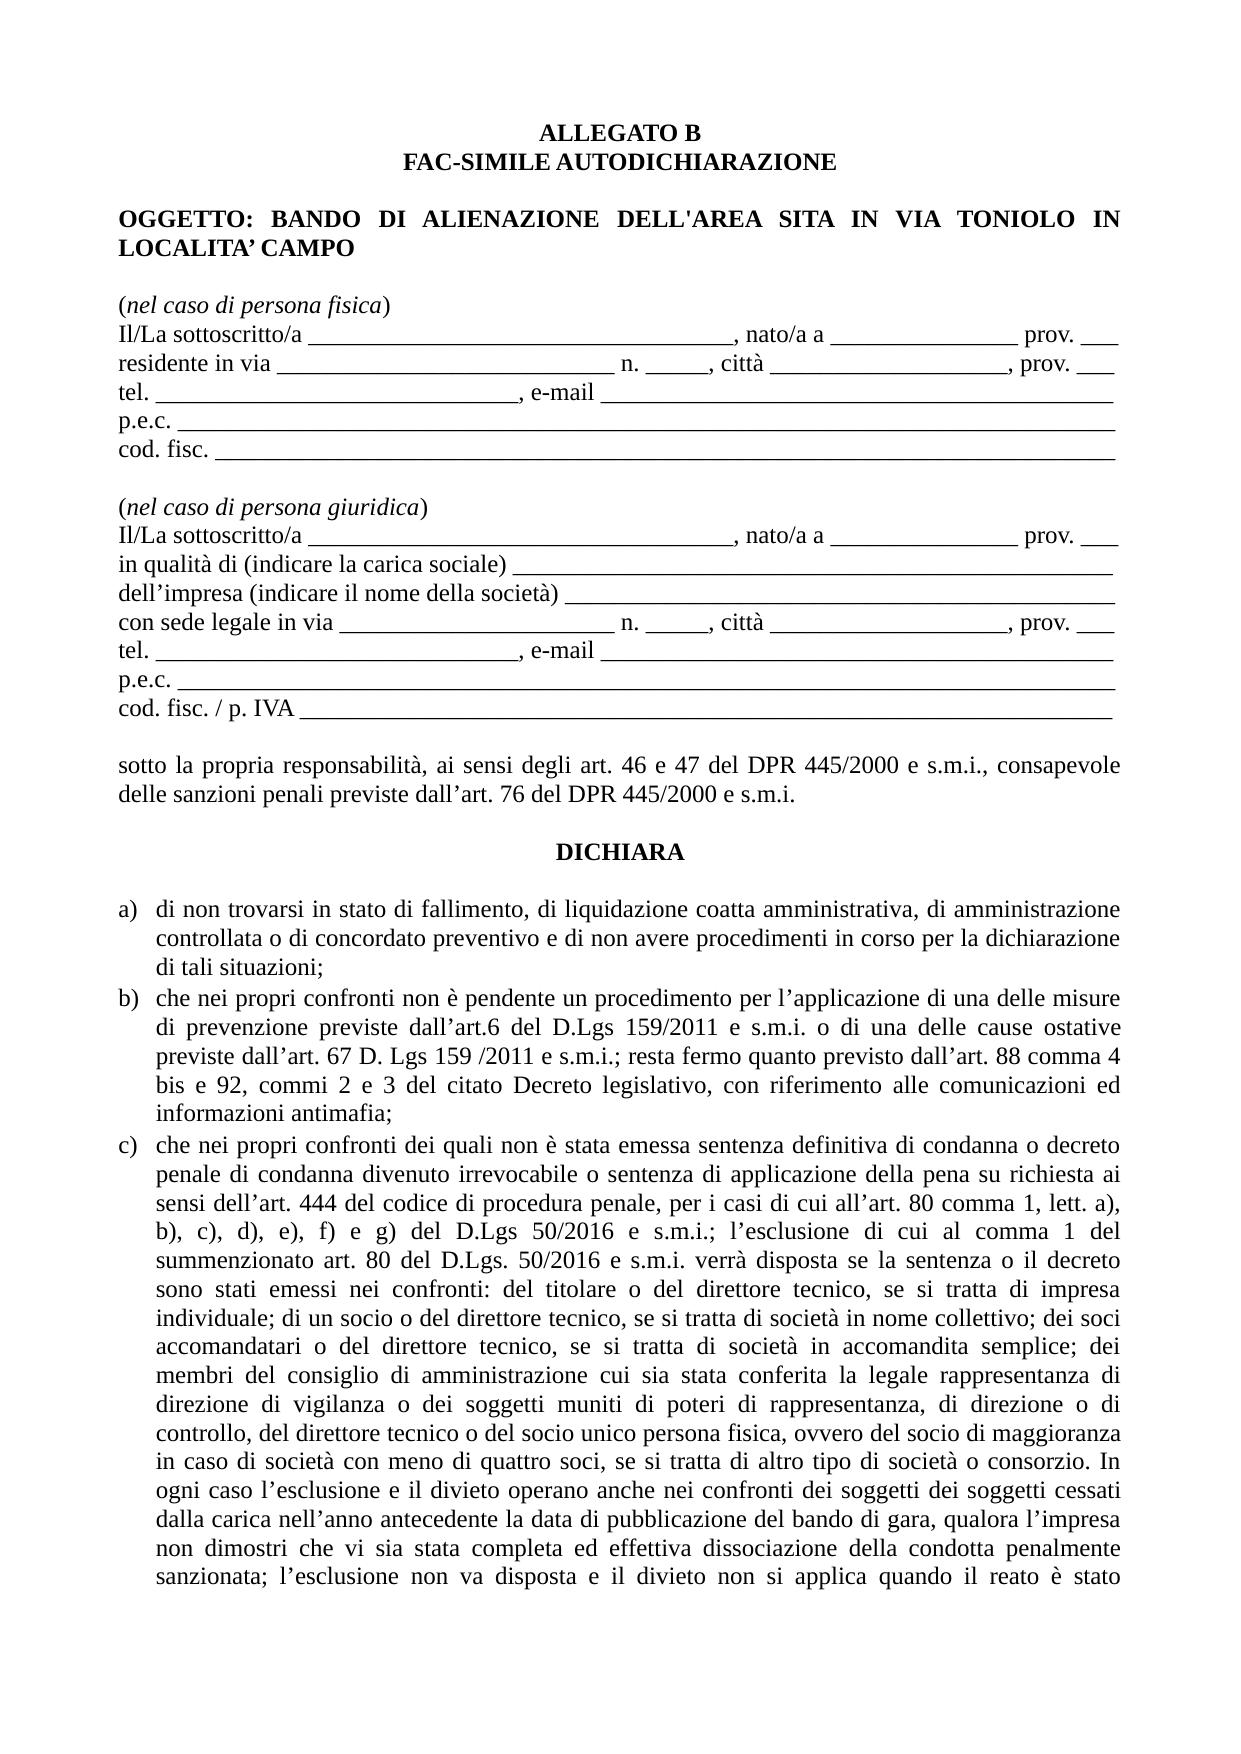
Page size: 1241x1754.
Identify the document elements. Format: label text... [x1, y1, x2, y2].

text Il/La sottoscritto/a __________________________________, nato/a a _______________ prov. ___ [118, 319, 1122, 348]
text sotto la propria responsabilità, ai sensi degli art. 46 e 47 del DPR 445/2000 e s.m.i., consapevole delle sanzioni penali previste dall’art. 76 del DPR 445/2000 e s.m.i. [118, 751, 1122, 808]
text cod. fisc. / p. IVA _________________________________________________________________ [118, 693, 1122, 722]
text cod. fisc. ________________________________________________________________________ [118, 434, 1122, 463]
text p.e.c. ___________________________________________________________________________ [118, 406, 1122, 434]
text dell’impresa (indicare il nome della società) ____________________________________________ [118, 578, 1122, 607]
list che nei propri confronti dei quali non è stata emessa sentenza definitiva di condanna o decreto penale di condanna divenuto irrevocabile o sentenza di applicazione della pena su richiesta ai sensi dell’art. 444 del codice di procedura penale, per i casi di cui all’art. 80 comma 1, lett. a), b), c), d), e), f) e g) del D.Lgs 50/2016 e s.m.i.; l’esclusione di cui al comma 1 del summenzionato art. 80 del D.Lgs. 50/2016 e s.m.i. verrà disposta se la sentenza o il decreto sono stati emessi nei confronti: del titolare o del direttore tecnico, se si tratta di impresa individuale; di un socio o del direttore tecnico, se si tratta di società in nome collettivo; dei soci accomandatari o del direttore tecnico, se si tratta di società in accomandita semplice; dei membri del consiglio di amministrazione cui sia stata conferita la legale rappresentanza di direzione di vigilanza o dei soggetti muniti di poteri di rappresentanza, di direzione o di controllo, del direttore tecnico o del socio unico persona fisica, ovvero del socio di maggioranza in caso di società con meno di quattro soci, se si tratta di altro tipo di società o consorzio. In ogni caso l’esclusione e il divieto operano anche nei confronti dei soggetti dei soggetti cessati dalla carica nell’anno antecedente la data di pubblicazione del bando di gara, qualora l’impresa non dimostri che vi sia stata completa ed effettiva dissociazione della condotta penalmente sanzionata; l’esclusione non va disposta e il divieto non si applica quando il reato è stato [118, 1130, 1122, 1590]
text tel. _____________________________, e-mail _________________________________________ [118, 377, 1122, 406]
text tel. _____________________________, e-mail _________________________________________ [118, 636, 1122, 664]
text ALLEGATO B [118, 118, 1122, 147]
text FAC-SIMILE AUTODICHIARAZIONE [118, 147, 1122, 176]
list che nei propri confronti non è pendente un procedimento per l’applicazione di una delle misure di prevenzione previste dall’art.6 del D.Lgs 159/2011 e s.m.i. o di una delle cause ostative previste dall’art. 67 D. Lgs 159 /2011 e s.m.i.; resta fermo quanto previsto dall’art. 88 comma 4 bis e 92, commi 2 e 3 del citato Decreto legislativo, con riferimento alle comunicazioni ed informazioni antimafia; [118, 983, 1122, 1127]
text in qualità di (indicare la carica sociale) ________________________________________________ [118, 549, 1122, 578]
text (nel caso di persona fisica) [118, 291, 1122, 319]
text DICHIARA [118, 837, 1122, 866]
text p.e.c. ___________________________________________________________________________ [118, 664, 1122, 693]
text (nel caso di persona giuridica) [118, 492, 1122, 521]
text Il/La sottoscritto/a __________________________________, nato/a a _______________ prov. ___ [118, 521, 1122, 549]
text OGGETTO: BANDO DI ALIENAZIONE dell'area sita in via toniolo in localita’ campo [118, 204, 1122, 262]
list di non trovarsi in stato di fallimento, di liquidazione coatta amministrativa, di amministrazione controllata o di concordato preventivo e di non avere procedimenti in corso per la dichiarazione di tali situazioni; [118, 894, 1122, 981]
text residente in via ___________________________ n. _____, città ___________________, prov. ___ [118, 348, 1122, 377]
text con sede legale in via ______________________ n. _____, città ___________________, prov. ___ [118, 607, 1122, 636]
